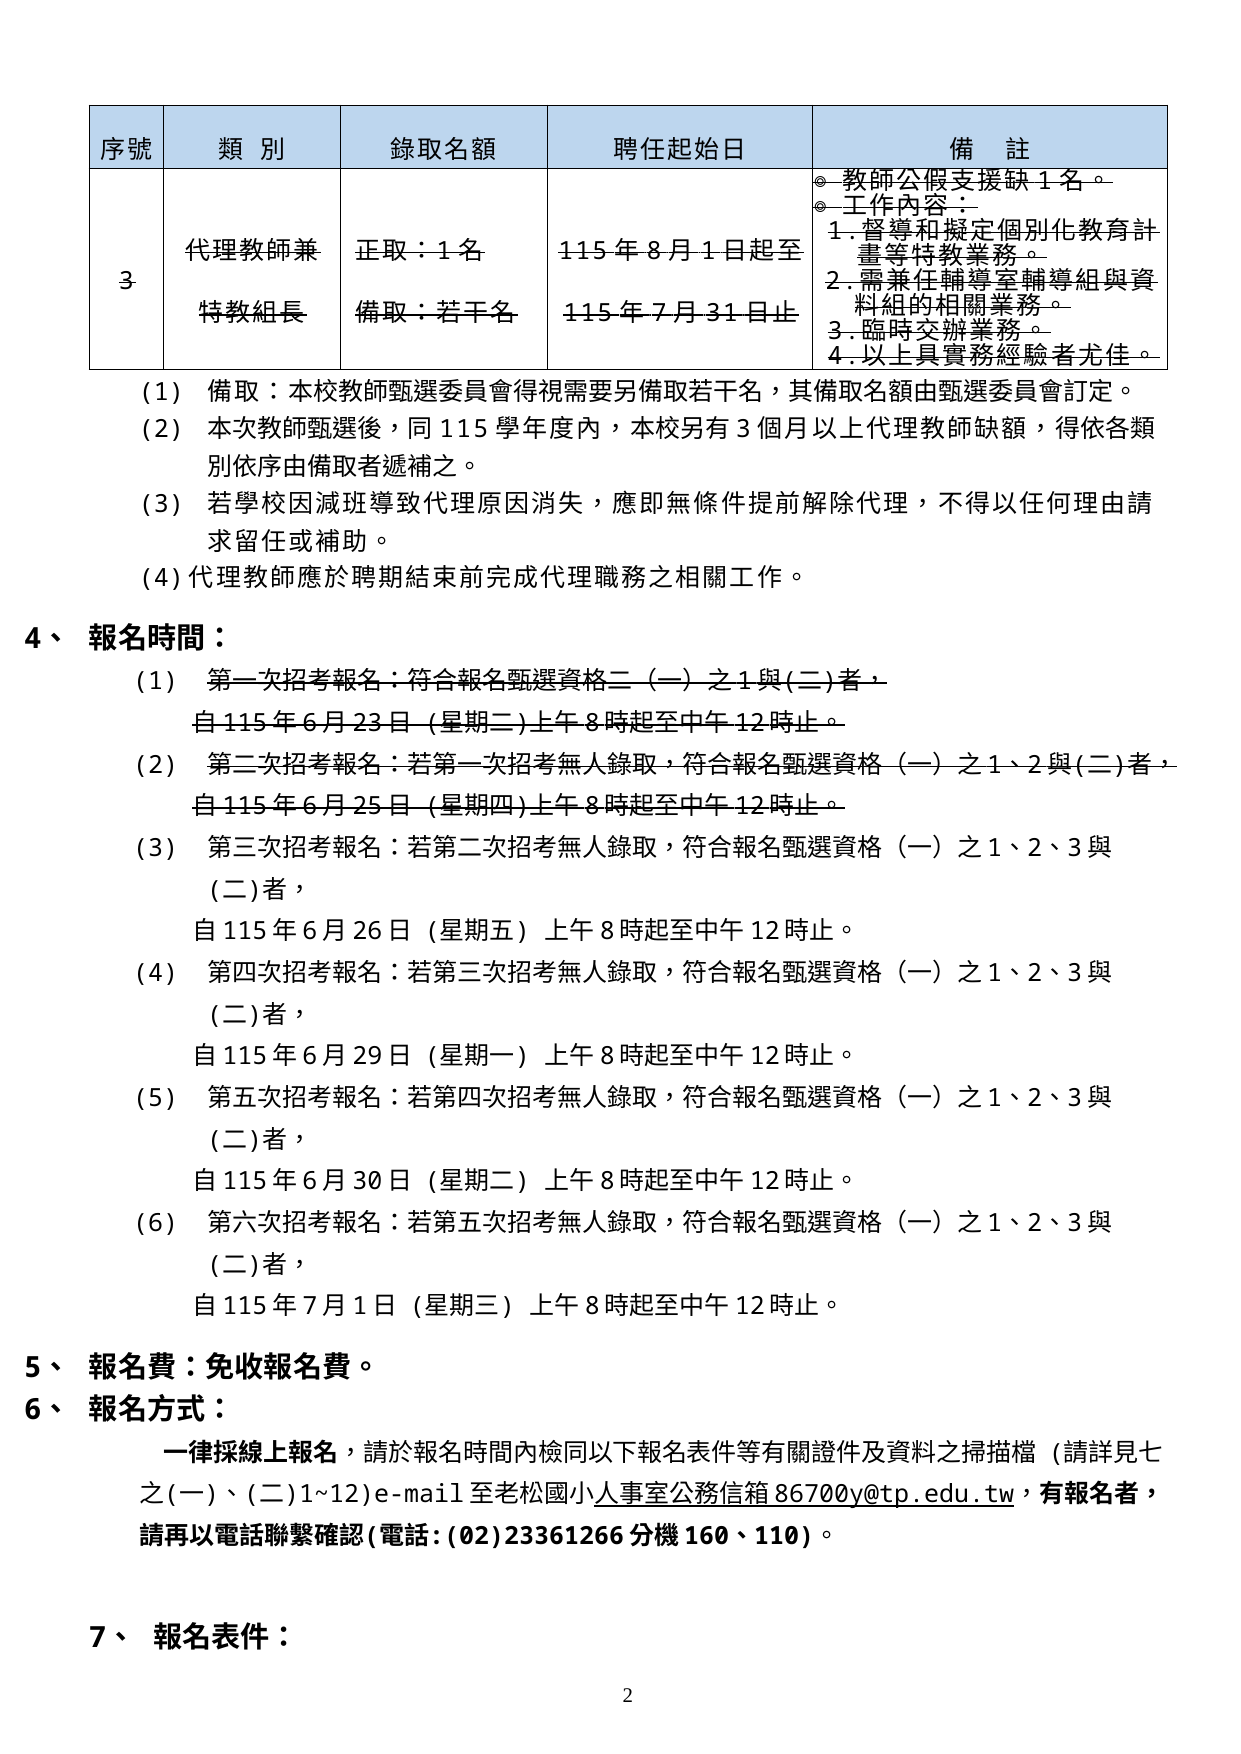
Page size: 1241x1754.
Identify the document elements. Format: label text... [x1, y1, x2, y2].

text 一律採線上報名，請於報名時間內檢同以下報名表件等有關證件及資料之掃描檔 (請詳見七之(一)、(二)1~12)e-mail至老松國小人事室公務信箱86700y@tp.edu.tw，有報名者，請再以電話聯繫確認(電話:(02)23361266分機160、110)。 [139, 1428, 1167, 1553]
table_header 類 別 [164, 106, 340, 168]
text 自115年6月25日 (星期四)上午8時起至中午12時止。 [192, 781, 1167, 823]
table_cell 115年8月1日起至 115年7月31日止 [548, 169, 812, 369]
list 第四次招考報名：若第三次招考無人錄取，符合報名甄選資格（一）之1、2、3與(二)者， [133, 948, 1167, 1031]
table_cell 正取：1名 備取：若干名 [341, 169, 547, 369]
text 自115年6月29日 (星期一) 上午8時起至中午12時止。 [192, 1031, 1167, 1073]
list 備取：本校教師甄選委員會得視需要另備取若干名，其備取名額由甄選委員會訂定。 [139, 370, 1152, 408]
text 自115年7月1日 (星期三) 上午8時起至中午12時止。 [192, 1281, 1167, 1323]
list 第二次招考報名：若第一次招考無人錄取，符合報名甄選資格（一）之1、2與(二)者， [133, 740, 1167, 781]
list 報名表件： [89, 1613, 1167, 1656]
list 本次教師甄選後，同115學年度內，本校另有3個月以上代理教師缺額，得依各類別依序由備取者遞補之。 [139, 408, 1167, 483]
table_cell 3 [90, 169, 163, 369]
table_header 錄取名額 [341, 106, 547, 168]
text 自115年6月23日 (星期二)上午8時起至中午12時止。 [192, 698, 1167, 740]
list 第六次招考報名：若第五次招考無人錄取，符合報名甄選資格（一）之1、2、3與(二)者， [133, 1198, 1167, 1281]
list 若學校因減班導致代理原因消失，應即無條件提前解除代理，不得以任何理由請求留任或補助。 [139, 483, 1167, 558]
list 報名方式： [24, 1386, 1167, 1428]
table_header 序號 [90, 106, 163, 168]
text 自115年6月26日 (星期五) 上午8時起至中午12時止。 [192, 906, 1167, 948]
table_cell 代理教師兼 特教組長 [164, 169, 340, 369]
list 第一次招考報名：符合報名甄選資格二（一）之1與(二)者， [133, 656, 1167, 698]
list 第三次招考報名：若第二次招考無人錄取，符合報名甄選資格（一）之1、2、3與(二)者， [133, 823, 1167, 906]
list 第五次招考報名：若第四次招考無人錄取，符合報名甄選資格（一）之1、2、3與(二)者， [133, 1073, 1167, 1156]
list 報名費：免收報名費。 [24, 1323, 1167, 1386]
text 自115年6月30日 (星期二) 上午8時起至中午12時止。 [192, 1156, 1167, 1198]
table_cell 教師公假支援缺1名。 工作內容： 1.督導和擬定個別化教育計畫等特教業務。 2.需兼任輔導室輔導組與資料組的相關業務。 3.臨時交辦業務。 4.以上具實務經驗者尤佳。 [813, 169, 1167, 369]
list 報名時間： [24, 594, 1167, 656]
table_header 聘任起始日 [548, 106, 812, 168]
table_header 備 註 [813, 106, 1167, 168]
list 代理教師應於聘期結束前完成代理職務之相關工作。 [139, 558, 1167, 594]
